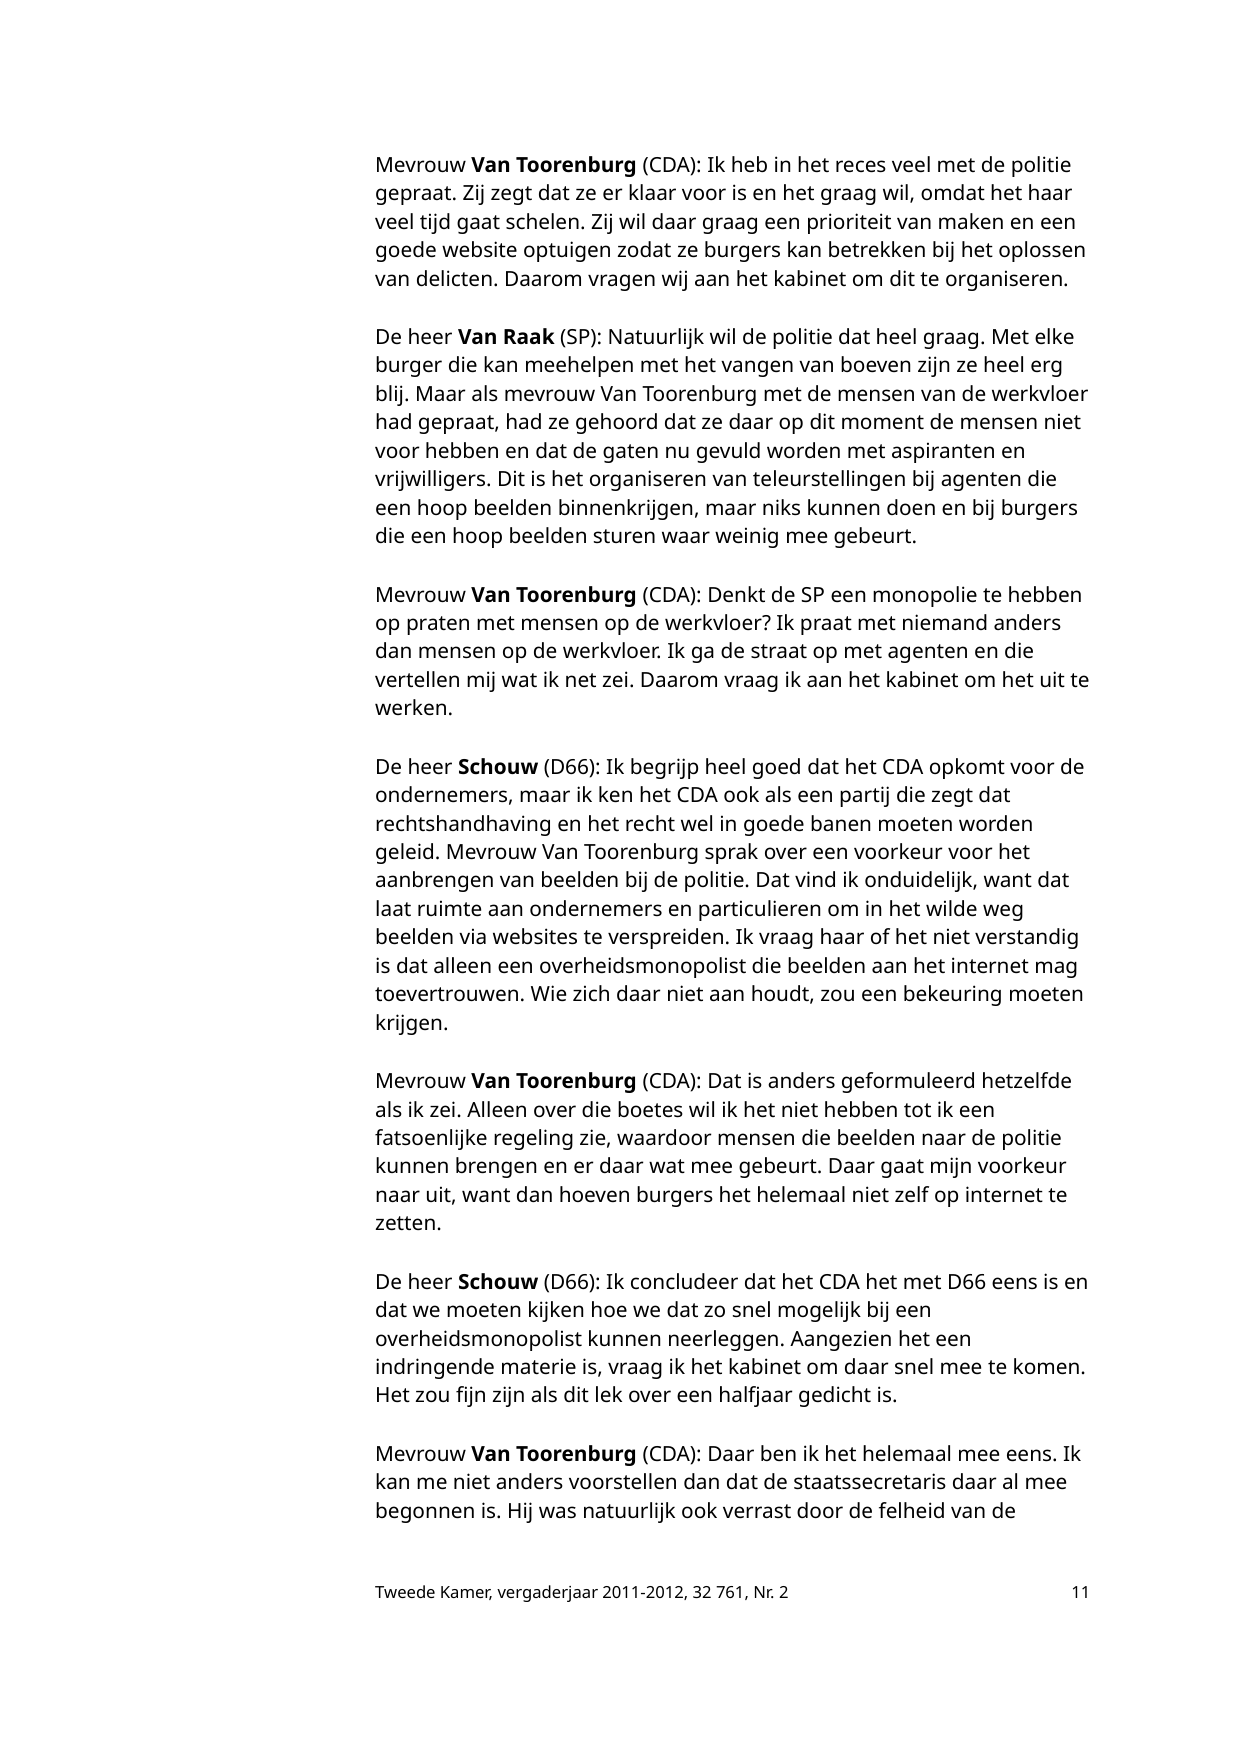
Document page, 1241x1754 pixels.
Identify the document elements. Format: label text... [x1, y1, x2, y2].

text De heer Schouw (D66): Ik begrijp heel goed dat het CDA opkomt voor de ondernemers, maar ik ken het CDA ook als een partij die zegt dat rechtshandhaving en het recht wel in goede banen moeten worden geleid. Mevrouw Van Toorenburg sprak over een voorkeur voor het aanbrengen van beelden bij de politie. Dat vind ik onduidelijk, want dat laat ruimte aan ondernemers en particulieren om in het wilde weg beelden via websites te verspreiden. Ik vraag haar of het niet verstandig is dat alleen een overheidsmonopolist die beelden aan het internet mag toevertrouwen. Wie zich daar niet aan houdt, zou een bekeuring moeten krijgen. [375, 752, 1090, 1036]
text De heer Schouw (D66): Ik concludeer dat het CDA het met D66 eens is en dat we moeten kijken hoe we dat zo snel mogelijk bij een overheidsmonopolist kunnen neerleggen. Aangezien het een indringende materie is, vraag ik het kabinet om daar snel mee te komen. Het zou fijn zijn als dit lek over een halfjaar gedicht is. [375, 1267, 1090, 1409]
text Mevrouw Van Toorenburg (CDA): Denkt de SP een monopolie te hebben op praten met mensen op de werkvloer? Ik praat met niemand anders dan mensen op de werkvloer. Ik ga de straat op met agenten en die vertellen mij wat ik net zei. Daarom vraag ik aan het kabinet om het uit te werken. [375, 580, 1090, 722]
text Mevrouw Van Toorenburg (CDA): Ik heb in het reces veel met de politie gepraat. Zij zegt dat ze er klaar voor is en het graag wil, omdat het haar veel tijd gaat schelen. Zij wil daar graag een prioriteit van maken en een goede website optuigen zodat ze burgers kan betrekken bij het oplossen van delicten. Daarom vragen wij aan het kabinet om dit te organiseren. [375, 150, 1090, 292]
text Mevrouw Van Toorenburg (CDA): Daar ben ik het helemaal mee eens. Ik kan me niet anders voorstellen dan dat de staatssecretaris daar al mee begonnen is. Hij was natuurlijk ook verrast door de felheid van de [375, 1439, 1090, 1524]
text Mevrouw Van Toorenburg (CDA): Dat is anders geformuleerd hetzelfde als ik zei. Alleen over die boetes wil ik het niet hebben tot ik een fatsoenlijke regeling zie, waardoor mensen die beelden naar de politie kunnen brengen en er daar wat mee gebeurt. Daar gaat mijn voorkeur naar uit, want dan hoeven burgers het helemaal niet zelf op internet te zetten. [375, 1066, 1090, 1237]
text De heer Van Raak (SP): Natuurlijk wil de politie dat heel graag. Met elke burger die kan meehelpen met het vangen van boeven zijn ze heel erg blij. Maar als mevrouw Van Toorenburg met de mensen van de werkvloer had gepraat, had ze gehoord dat ze daar op dit moment de mensen niet voor hebben en dat de gaten nu gevuld worden met aspiranten en vrijwilligers. Dit is het organiseren van teleurstellingen bij agenten die een hoop beelden binnenkrijgen, maar niks kunnen doen en bij burgers die een hoop beelden sturen waar weinig mee gebeurt. [375, 322, 1090, 550]
